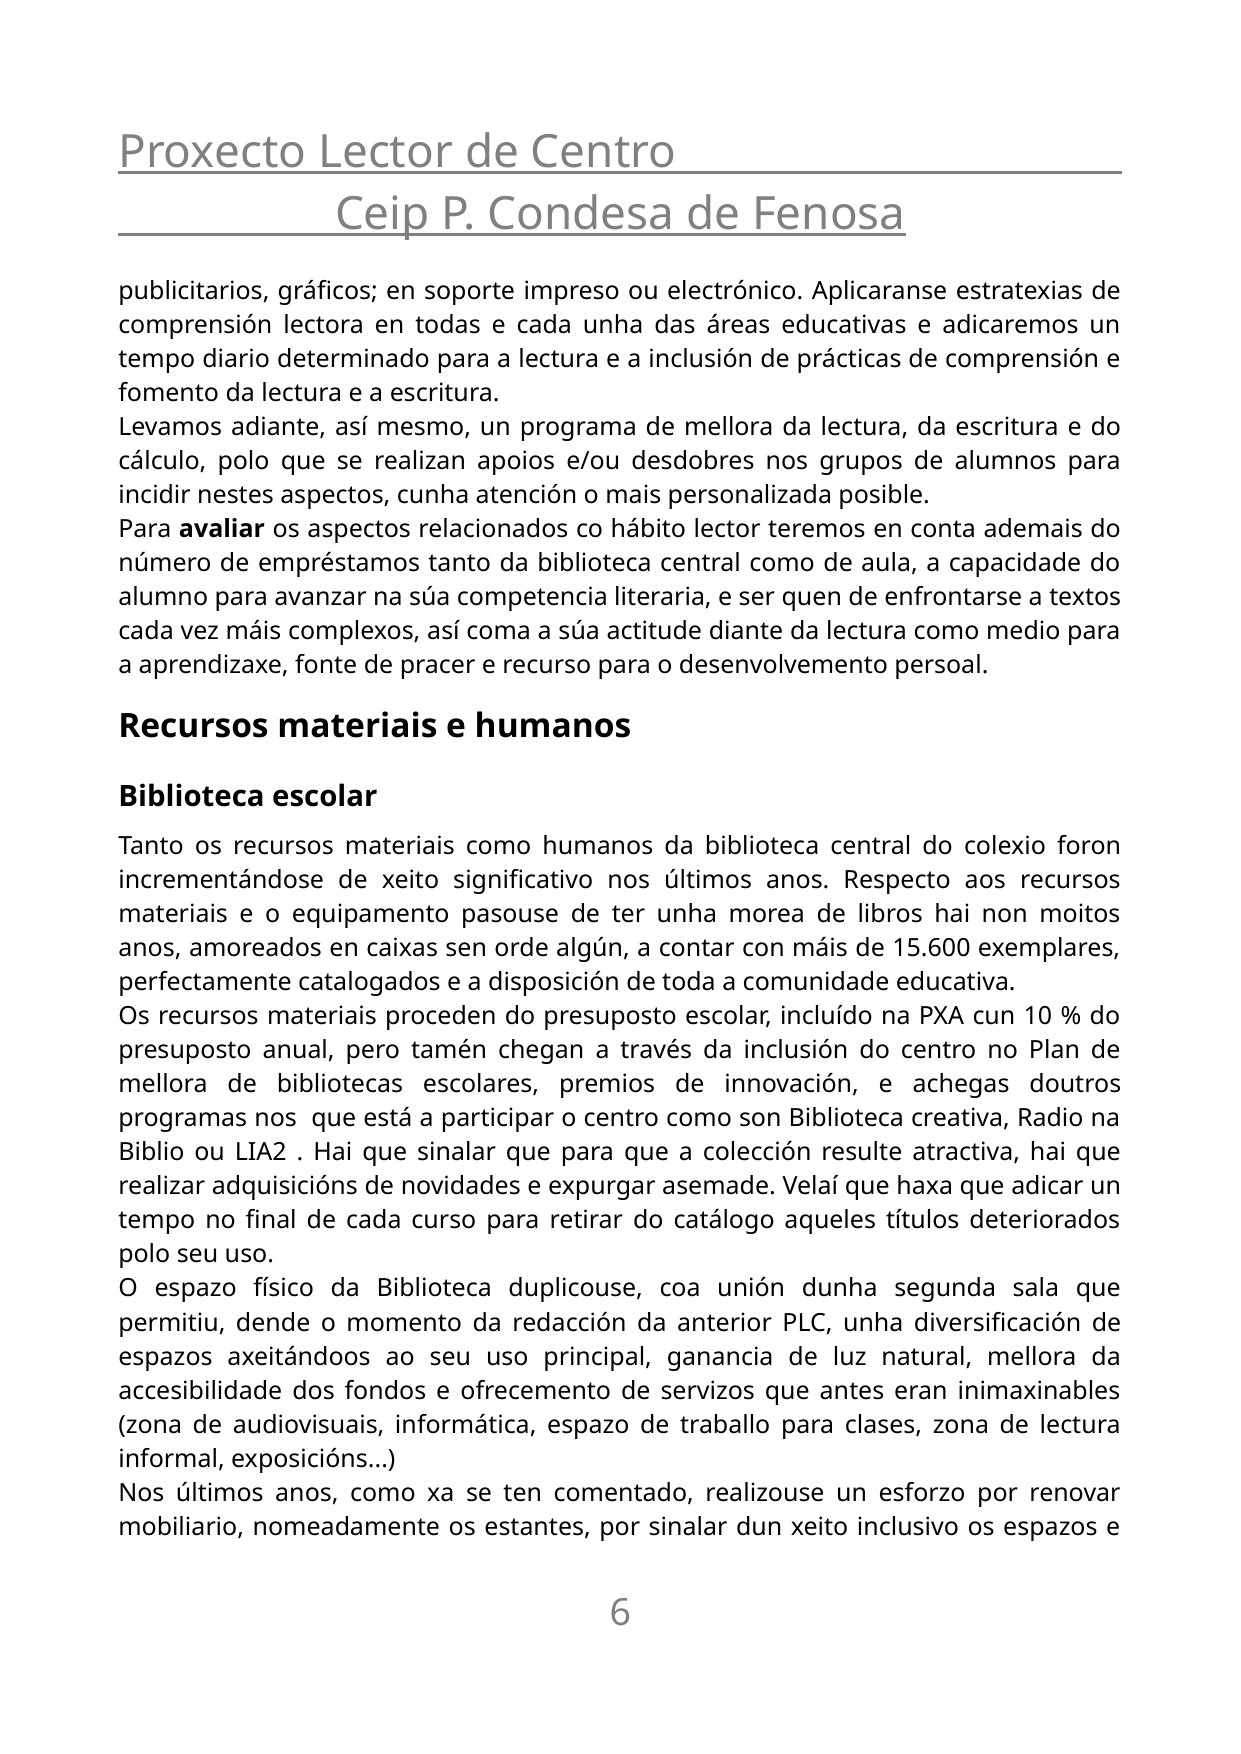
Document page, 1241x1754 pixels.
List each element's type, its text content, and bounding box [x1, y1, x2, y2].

text Tanto os recursos materiais como humanos da biblioteca central do colexio foron incrementándose de xeito significativo nos últimos anos. Respecto aos recursos materiais e o equipamento pasouse de ter unha morea de libros hai non moitos anos, amoreados en caixas sen orde algún, a contar con máis de 15.600 exemplares, perfectamente catalogados e a disposición de toda a comunidade educativa. [118, 827, 1122, 998]
text Nos últimos anos, como xa se ten comentado, realizouse un esforzo por renovar mobiliario, nomeadamente os estantes, por sinalar dun xeito inclusivo os espazos e [118, 1474, 1122, 1543]
text Levamos adiante, así mesmo, un programa de mellora da lectura, da escritura e do cálculo, polo que se realizan apoios e/ou desdobres nos grupos de alumnos para incidir nestes aspectos, cunha atención o mais personalizada posible. [118, 409, 1122, 511]
text O espazo físico da Biblioteca duplicouse, coa unión dunha segunda sala que permitiu, dende o momento da redacción da anterior PLC, unha diversificación de espazos axeitándoos ao seu uso principal, ganancia de luz natural, mellora da accesibilidade dos fondos e ofrecemento de servizos que antes eran inimaxinables (zona de audiovisuais, informática, espazo de traballo para clases, zona de lectura informal, exposicións...) [118, 1270, 1122, 1474]
subtitle Biblioteca escolar [118, 775, 1122, 815]
text Para avaliar os aspectos relacionados co hábito lector teremos en conta ademais do número de empréstamos tanto da biblioteca central como de aula, a capacidade do alumno para avanzar na súa competencia literaria, e ser quen de enfrontarse a textos cada vez máis complexos, así coma a súa actitude diante da lectura como medio para a aprendizaxe, fonte de pracer e recurso para o desenvolvemento persoal. [118, 511, 1122, 681]
text publicitarios, gráficos; en soporte impreso ou electrónico. Aplicaranse estratexias de comprensión lectora en todas e cada unha das áreas educativas e adicaremos un tempo diario determinado para a lectura e a inclusión de prácticas de comprensión e fomento da lectura e a escritura. [118, 272, 1122, 409]
text Os recursos materiais proceden do presuposto escolar, incluído na PXA cun 10 % do presuposto anual, pero tamén chegan a través da inclusión do centro no Plan de mellora de bibliotecas escolares, premios de innovación, e achegas doutros programas nos que está a participar o centro como son Biblioteca creativa, Radio na Biblio ou LIA2 . Hai que sinalar que para que a colección resulte atractiva, hai que realizar adquisicións de novidades e expurgar asemade. Velaí que haxa que adicar un tempo no final de cada curso para retirar do catálogo aqueles títulos deteriorados polo seu uso. [118, 998, 1122, 1270]
subtitle Recursos materiais e humanos [118, 702, 1122, 748]
